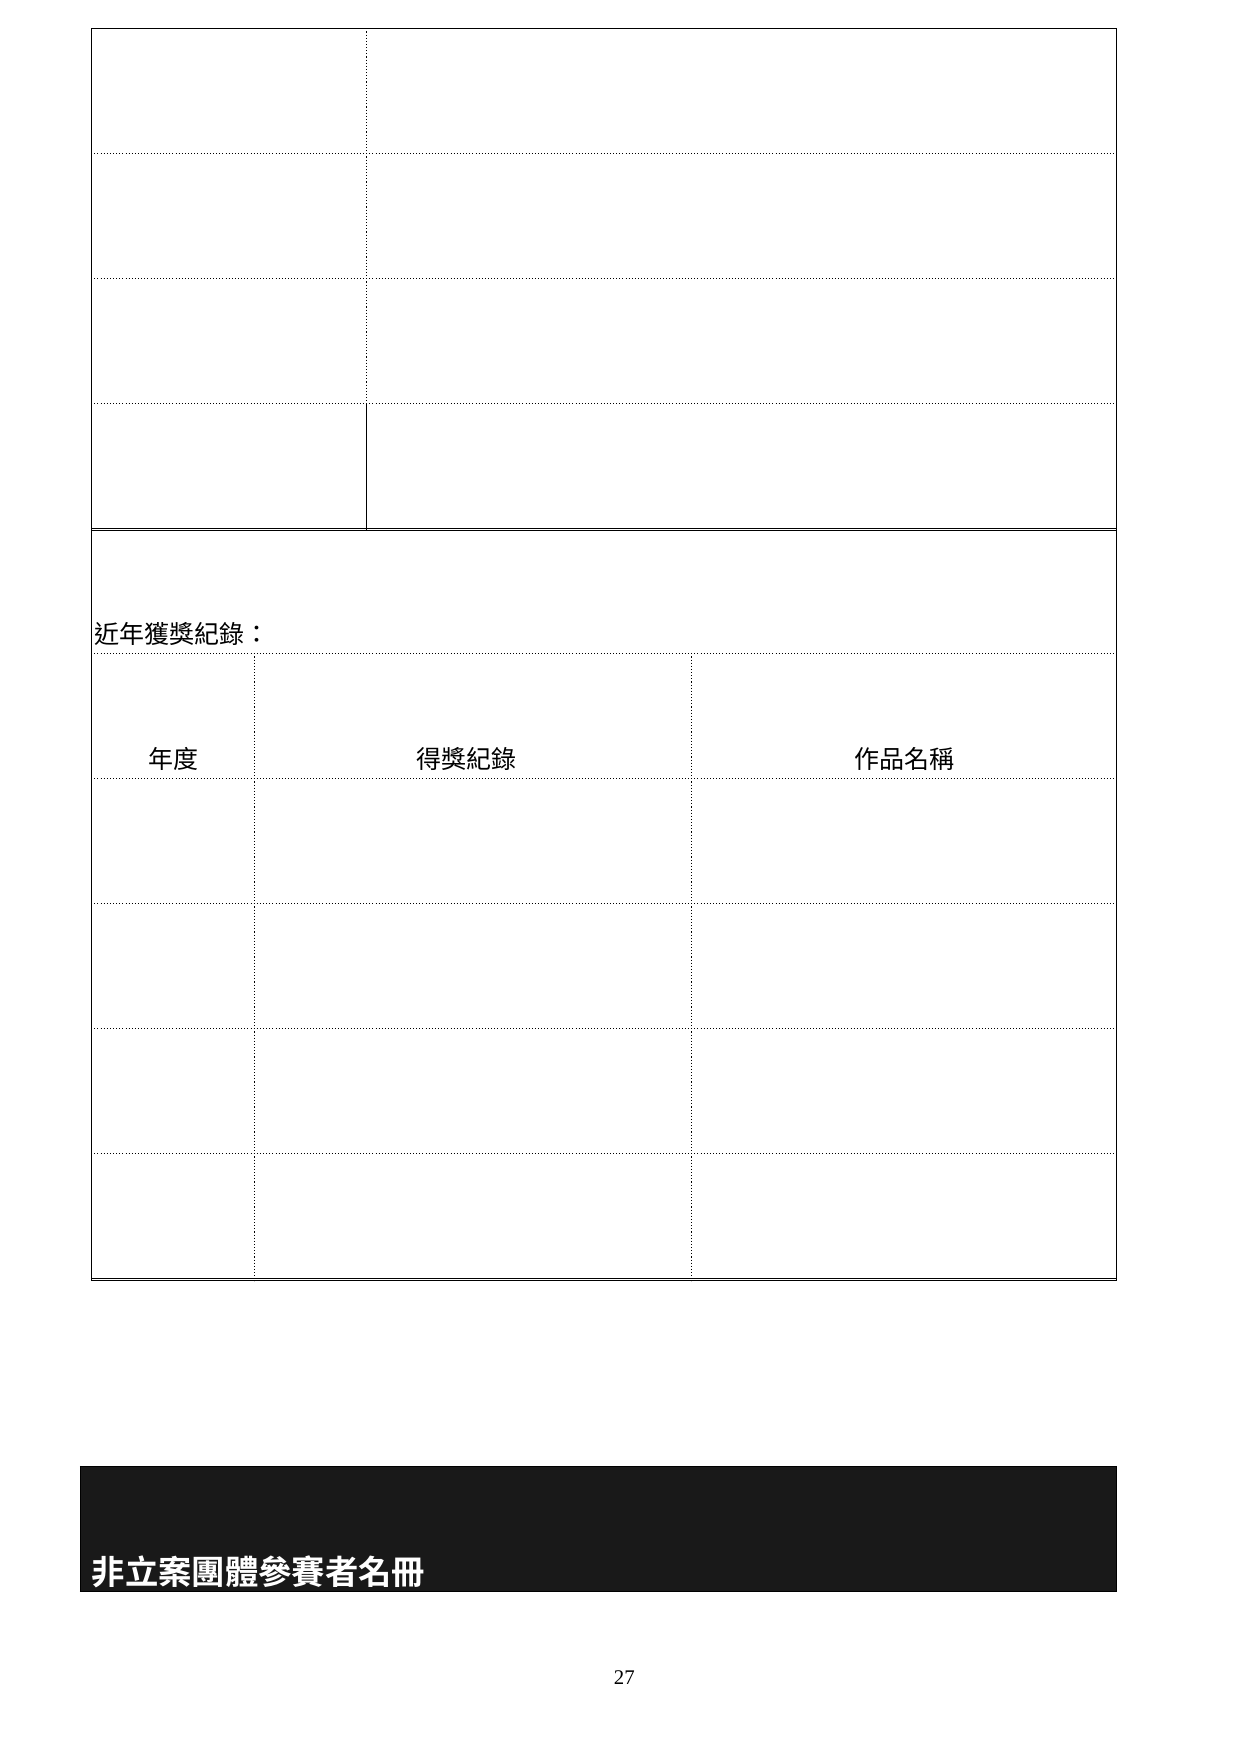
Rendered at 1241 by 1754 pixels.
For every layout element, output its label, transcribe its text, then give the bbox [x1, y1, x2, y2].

table_cell [367, 153, 1116, 278]
table_cell [367, 403, 1116, 528]
table_cell 近年獲獎紀錄： [92, 531, 1116, 653]
table_cell [367, 278, 1116, 403]
table_cell [692, 1028, 1116, 1153]
table_cell [92, 29, 367, 153]
table_cell [254, 1028, 692, 1153]
table_cell [92, 153, 367, 278]
table_cell [92, 778, 254, 903]
table_cell [254, 778, 692, 903]
table_cell 作品名稱 [692, 653, 1116, 778]
table_cell [367, 29, 1116, 153]
table_cell [92, 278, 367, 403]
table_cell [92, 1028, 254, 1153]
table_cell [254, 1153, 692, 1278]
table_cell [254, 903, 692, 1028]
table_cell [92, 903, 254, 1028]
table_cell [92, 1153, 254, 1278]
table_cell [692, 778, 1116, 903]
table_cell 年度 [92, 653, 254, 778]
table_cell [692, 1153, 1116, 1278]
table_cell [692, 903, 1116, 1028]
table_cell 得獎紀錄 [254, 653, 692, 778]
table_header 非立案團體參賽者名冊 [81, 1467, 1116, 1591]
table_cell [92, 403, 366, 528]
